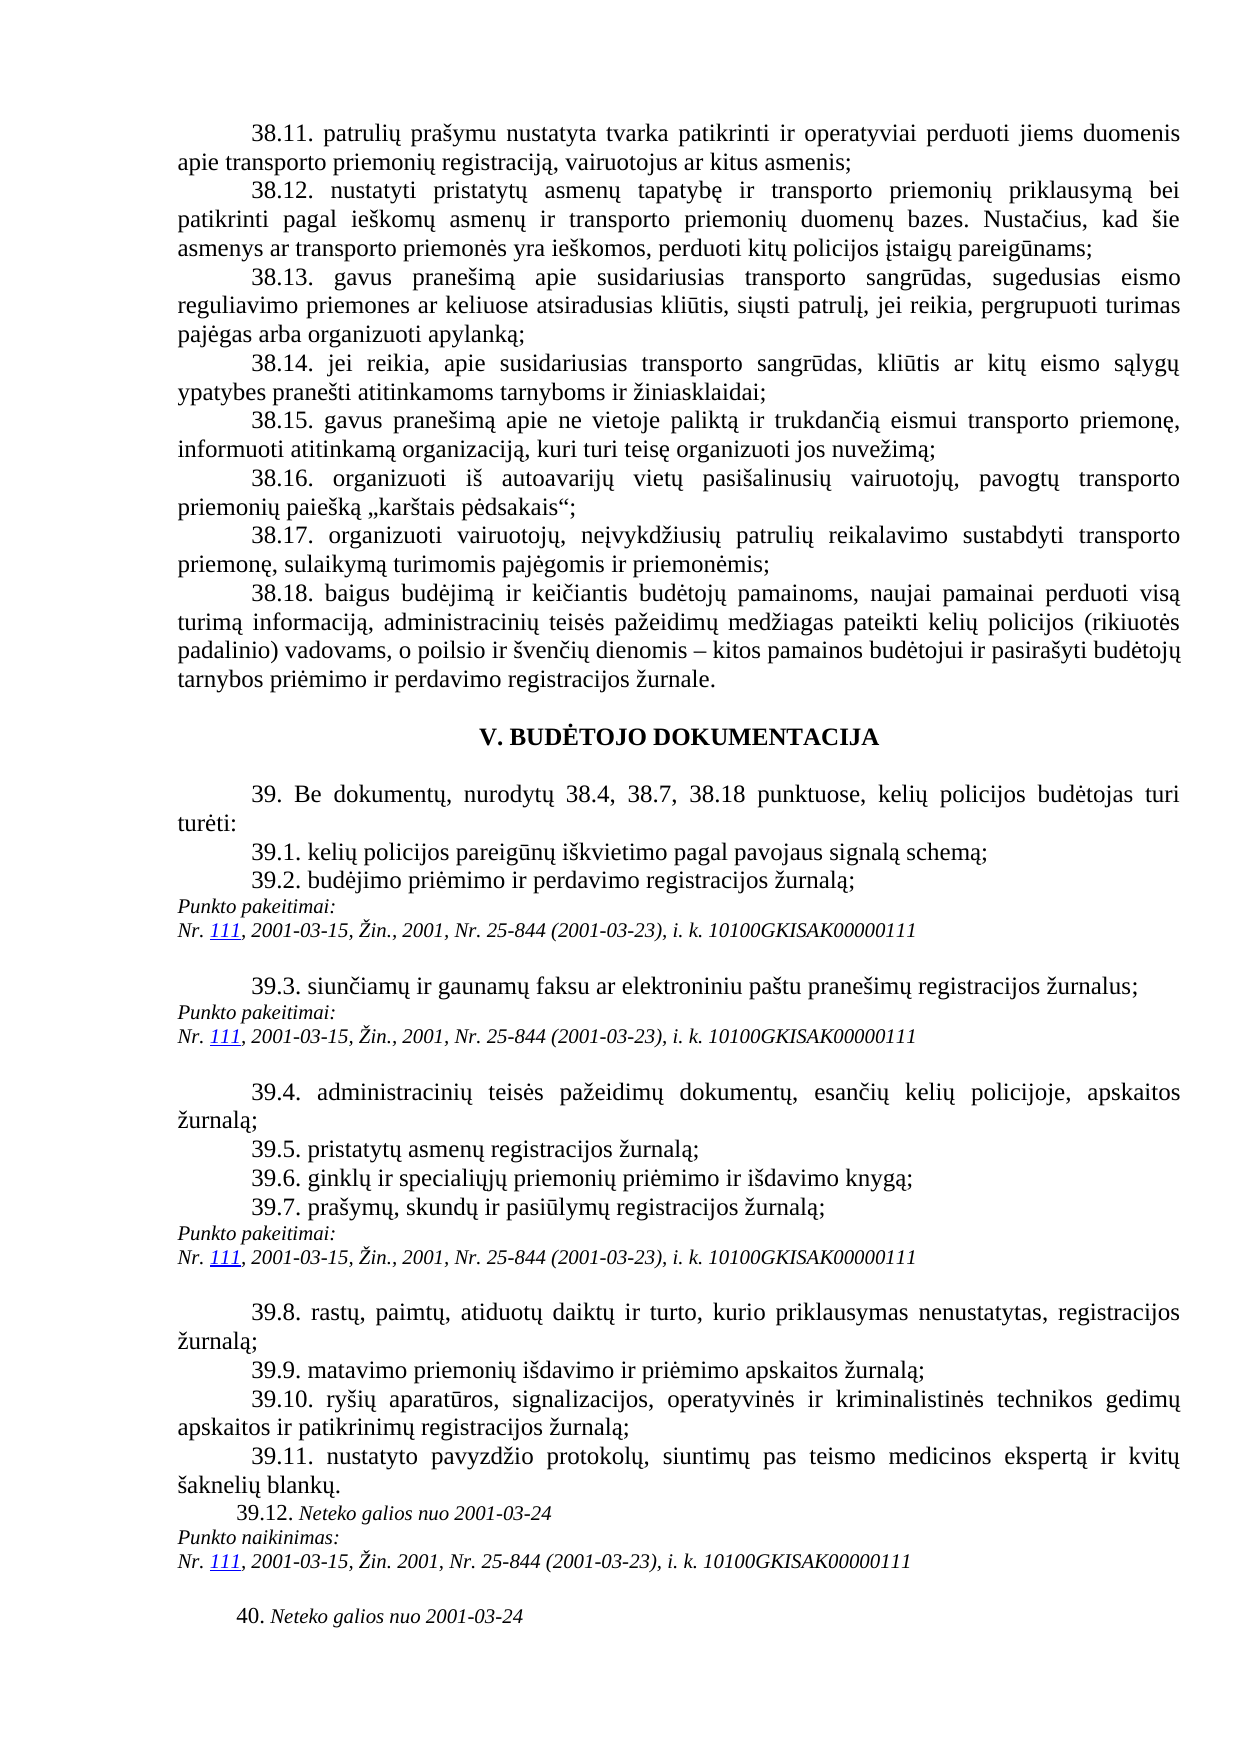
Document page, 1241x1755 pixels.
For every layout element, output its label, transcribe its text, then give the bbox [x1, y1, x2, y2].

text Nr. 111, 2001-03-15, Žin., 2001, Nr. 25-844 (2001-03-23), i. k. 10100GKISAK00000111 [177, 1245, 1181, 1269]
text 39.7. prašymų, skundų ir pasiūlymų registracijos žurnalą; [177, 1192, 1181, 1221]
text Nr. 111, 2001-03-15, Žin., 2001, Nr. 25-844 (2001-03-23), i. k. 10100GKISAK00000111 [177, 918, 1181, 942]
text Punkto pakeitimai: [177, 1000, 1181, 1024]
text 39.11. nustatyto pavyzdžio protokolų, siuntimų pas teismo medicinos ekspertą ir kvitų šaknelių blankų. [177, 1441, 1181, 1499]
text 38.15. gavus pranešimą apie ne vietoje paliktą ir trukdančią eismui transporto priemonę, informuoti atitinkamą organizaciją, kuri turi teisę organizuoti jos nuvežimą; [177, 406, 1181, 463]
text Punkto pakeitimai: [177, 1221, 1181, 1245]
text 39.6. ginklų ir specialiųjų priemonių priėmimo ir išdavimo knygą; [177, 1163, 1181, 1192]
text 39. Be dokumentų, nurodytų 38.4, 38.7, 38.18 punktuose, kelių policijos budėtojas turi turėti: [177, 779, 1181, 837]
text 39.1. kelių policijos pareigūnų iškvietimo pagal pavojaus signalą schemą; [177, 837, 1181, 866]
text 38.13. gavus pranešimą apie susidariusias transporto sangrūdas, sugedusias eismo reguliavimo priemones ar keliuose atsiradusias kliūtis, siųsti patrulį, jei reikia, pergrupuoti turimas pajėgas arba organizuoti apylanką; [177, 262, 1181, 348]
text 39.12. Neteko galios nuo 2001-03-24 [177, 1499, 1181, 1525]
text 38.17. organizuoti vairuotojų, neįvykdžiusių patrulių reikalavimo sustabdyti transporto priemonę, sulaikymą turimomis pajėgomis ir priemonėmis; [177, 521, 1181, 578]
text Nr. 111, 2001-03-15, Žin. 2001, Nr. 25-844 (2001-03-23), i. k. 10100GKISAK00000111 [177, 1549, 1181, 1573]
text 38.18. baigus budėjimą ir keičiantis budėtojų pamainoms, naujai pamainai perduoti visą turimą informaciją, administracinių teisės pažeidimų medžiagas pateikti kelių policijos (rikiuotės padalinio) vadovams, o poilsio ir švenčių dienomis – kitos pamainos budėtojui ir pasirašyti budėtojų tarnybos priėmimo ir perdavimo registracijos žurnale. [177, 578, 1181, 693]
text 39.5. pristatytų asmenų registracijos žurnalą; [177, 1134, 1181, 1163]
text 38.16. organizuoti iš autoavarijų vietų pasišalinusių vairuotojų, pavogtų transporto priemonių paiešką „karštais pėdsakais“; [177, 463, 1181, 521]
text 39.10. ryšių aparatūros, signalizacijos, operatyvinės ir kriminalistinės technikos gedimų apskaitos ir patikrinimų registracijos žurnalą; [177, 1384, 1181, 1441]
text 38.12. nustatyti pristatytų asmenų tapatybę ir transporto priemonių priklausymą bei patikrinti pagal ieškomų asmenų ir transporto priemonių duomenų bazes. Nustačius, kad šie asmenys ar transporto priemonės yra ieškomos, perduoti kitų policijos įstaigų pareigūnams; [177, 176, 1181, 262]
text 38.11. patrulių prašymu nustatyta tvarka patikrinti ir operatyviai perduoti jiems duomenis apie transporto priemonių registraciją, vairuotojus ar kitus asmenis; [177, 118, 1181, 176]
text 39.4. administracinių teisės pažeidimų dokumentų, esančių kelių policijoje, apskaitos žurnalą; [177, 1077, 1181, 1134]
text 39.8. rastų, paimtų, atiduotų daiktų ir turto, kurio priklausymas nenustatytas, registracijos žurnalą; [177, 1297, 1181, 1355]
text Punkto pakeitimai: [177, 894, 1181, 918]
text 39.9. matavimo priemonių išdavimo ir priėmimo apskaitos žurnalą; [177, 1355, 1181, 1384]
text 38.14. jei reikia, apie susidariusias transporto sangrūdas, kliūtis ar kitų eismo sąlygų ypatybes pranešti atitinkamoms tarnyboms ir žiniasklaidai; [177, 348, 1181, 406]
text Nr. 111, 2001-03-15, Žin., 2001, Nr. 25-844 (2001-03-23), i. k. 10100GKISAK00000111 [177, 1024, 1181, 1048]
text 39.3. siunčiamų ir gaunamų faksu ar elektroniniu paštu pranešimų registracijos žurnalus; [177, 971, 1181, 1000]
text V. BUDĖTOJO DOKUMENTACIJA [177, 722, 1181, 751]
text 39.2. budėjimo priėmimo ir perdavimo registracijos žurnalą; [177, 866, 1181, 894]
text 40. Neteko galios nuo 2001-03-24 [177, 1602, 1181, 1628]
text Punkto naikinimas: [177, 1525, 1181, 1549]
